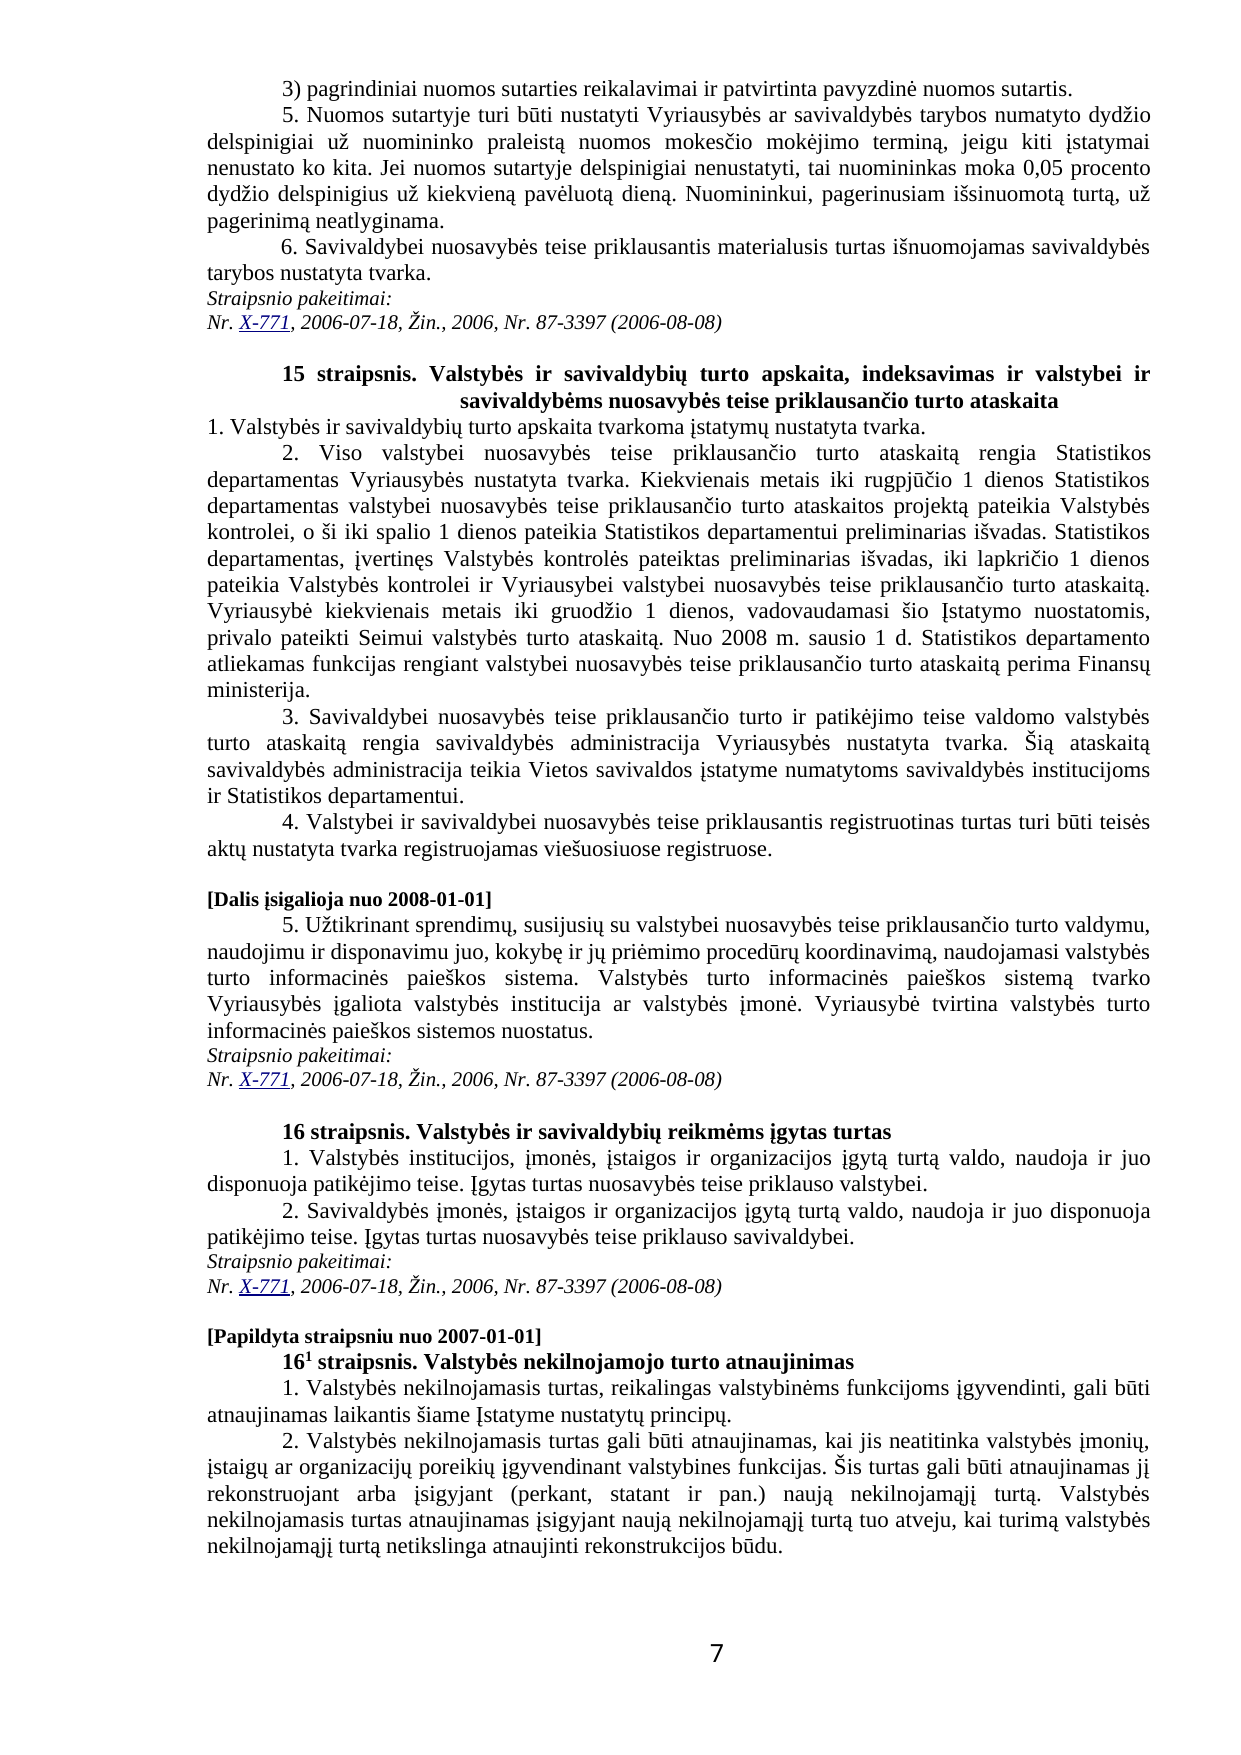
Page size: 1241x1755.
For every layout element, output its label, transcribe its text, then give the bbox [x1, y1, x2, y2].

text [Papildyta straipsniu nuo 2007-01-01] [207, 1324, 1152, 1348]
text 1. Valstybės institucijos, įmonės, įstaigos ir organizacijos įgytą turtą valdo, naudoja ir juo disponuoja patikėjimo teise. Įgytas turtas nuosavybės teise priklauso valstybei. [207, 1144, 1152, 1197]
text 6. Savivaldybei nuosavybės teise priklausantis materialusis turtas išnuomojamas savivaldybės tarybos nustatyta tvarka. [207, 233, 1152, 286]
text 4. Valstybei ir savivaldybei nuosavybės teise priklausantis registruotinas turtas turi būti teisės aktų nustatyta tvarka registruojamas viešuosiuose registruose. [207, 808, 1152, 861]
text 3) pagrindiniai nuomos sutarties reikalavimai ir patvirtinta pavyzdinė nuomos sutartis. [207, 75, 1152, 101]
text Nr. X-771, 2006-07-18, Žin., 2006, Nr. 87-3397 (2006-08-08) [207, 1067, 1152, 1091]
text 3. Savivaldybei nuosavybės teise priklausančio turto ir patikėjimo teise valdomo valstybės turto ataskaitą rengia savivaldybės administracija Vyriausybės nustatyta tvarka. Šią ataskaitą savivaldybės administracija teikia Vietos savivaldos įstatyme numatytoms savivaldybės institucijoms ir Statistikos departamentui. [207, 703, 1152, 808]
text 15 straipsnis. Valstybės ir savivaldybių turto apskaita, indeksavimas ir valstybei ir savivaldybėms nuosavybės teise priklausančio turto ataskaita [282, 360, 1152, 413]
text [Dalis įsigalioja nuo 2008-01-01] [207, 887, 1152, 911]
text 2. Valstybės nekilnojamasis turtas gali būti atnaujinamas, kai jis neatitinka valstybės įmonių, įstaigų ar organizacijų poreikių įgyvendinant valstybines funkcijas. Šis turtas gali būti atnaujinamas jį rekonstruojant arba įsigyjant (perkant, statant ir pan.) naują nekilnojamąjį turtą. Valstybės nekilnojamasis turtas atnaujinamas įsigyjant naują nekilnojamąjį turtą tuo atveju, kai turimą valstybės nekilnojamąjį turtą netikslinga atnaujinti rekonstrukcijos būdu. [207, 1427, 1152, 1559]
text 1. Valstybės ir savivaldybių turto apskaita tvarkoma įstatymų nustatyta tvarka. [207, 413, 1152, 439]
text 5. Užtikrinant sprendimų, susijusių su valstybei nuosavybės teise priklausančio turto valdymu, naudojimu ir disponavimu juo, kokybę ir jų priėmimo procedūrų koordinavimą, naudojamasi valstybės turto informacinės paieškos sistema. Valstybės turto informacinės paieškos sistemą tvarko Vyriausybės įgaliota valstybės institucija ar valstybės įmonė. Vyriausybė tvirtina valstybės turto informacinės paieškos sistemos nuostatus. [207, 911, 1152, 1043]
text 16 straipsnis. Valstybės ir savivaldybių reikmėms įgytas turtas [207, 1118, 1152, 1144]
text Straipsnio pakeitimai: [207, 286, 1152, 310]
text 2. Viso valstybei nuosavybės teise priklausančio turto ataskaitą rengia Statistikos departamentas Vyriausybės nustatyta tvarka. Kiekvienais metais iki rugpjūčio 1 dienos Statistikos departamentas valstybei nuosavybės teise priklausančio turto ataskaitos projektą pateikia Valstybės kontrolei, o ši iki spalio 1 dienos pateikia Statistikos departamentui preliminarias išvadas. Statistikos departamentas, įvertinęs Valstybės kontrolės pateiktas preliminarias išvadas, iki lapkričio 1 dienos pateikia Valstybės kontrolei ir Vyriausybei valstybei nuosavybės teise priklausančio turto ataskaitą. Vyriausybė kiekvienais metais iki gruodžio 1 dienos, vadovaudamasi šio Įstatymo nuostatomis, privalo pateikti Seimui valstybės turto ataskaitą. Nuo 2008 m. sausio 1 d. Statistikos departamento atliekamas funkcijas rengiant valstybei nuosavybės teise priklausančio turto ataskaitą perima Finansų ministerija. [207, 439, 1152, 703]
text 1. Valstybės nekilnojamasis turtas, reikalingas valstybinėms funkcijoms įgyvendinti, gali būti atnaujinamas laikantis šiame Įstatyme nustatytų principų. [207, 1374, 1152, 1427]
text Straipsnio pakeitimai: [207, 1043, 1152, 1067]
text 161 straipsnis. Valstybės nekilnojamojo turto atnaujinimas [207, 1348, 1152, 1374]
text 5. Nuomos sutartyje turi būti nustatyti Vyriausybės ar savivaldybės tarybos numatyto dydžio delspinigiai už nuomininko praleistą nuomos mokesčio mokėjimo terminą, jeigu kiti įstatymai nenustato ko kita. Jei nuomos sutartyje delspinigiai nenustatyti, tai nuomininkas moka 0,05 procento dydžio delspinigius už kiekvieną pavėluotą dieną. Nuomininkui, pagerinusiam išsinuomotą turtą, už pagerinimą neatlyginama. [207, 101, 1152, 233]
text 2. Savivaldybės įmonės, įstaigos ir organizacijos įgytą turtą valdo, naudoja ir juo disponuoja patikėjimo teise. Įgytas turtas nuosavybės teise priklauso savivaldybei. [207, 1197, 1152, 1249]
text Nr. X-771, 2006-07-18, Žin., 2006, Nr. 87-3397 (2006-08-08) [207, 1273, 1152, 1298]
text Straipsnio pakeitimai: [207, 1249, 1152, 1273]
text Nr. X-771, 2006-07-18, Žin., 2006, Nr. 87-3397 (2006-08-08) [207, 310, 1152, 334]
